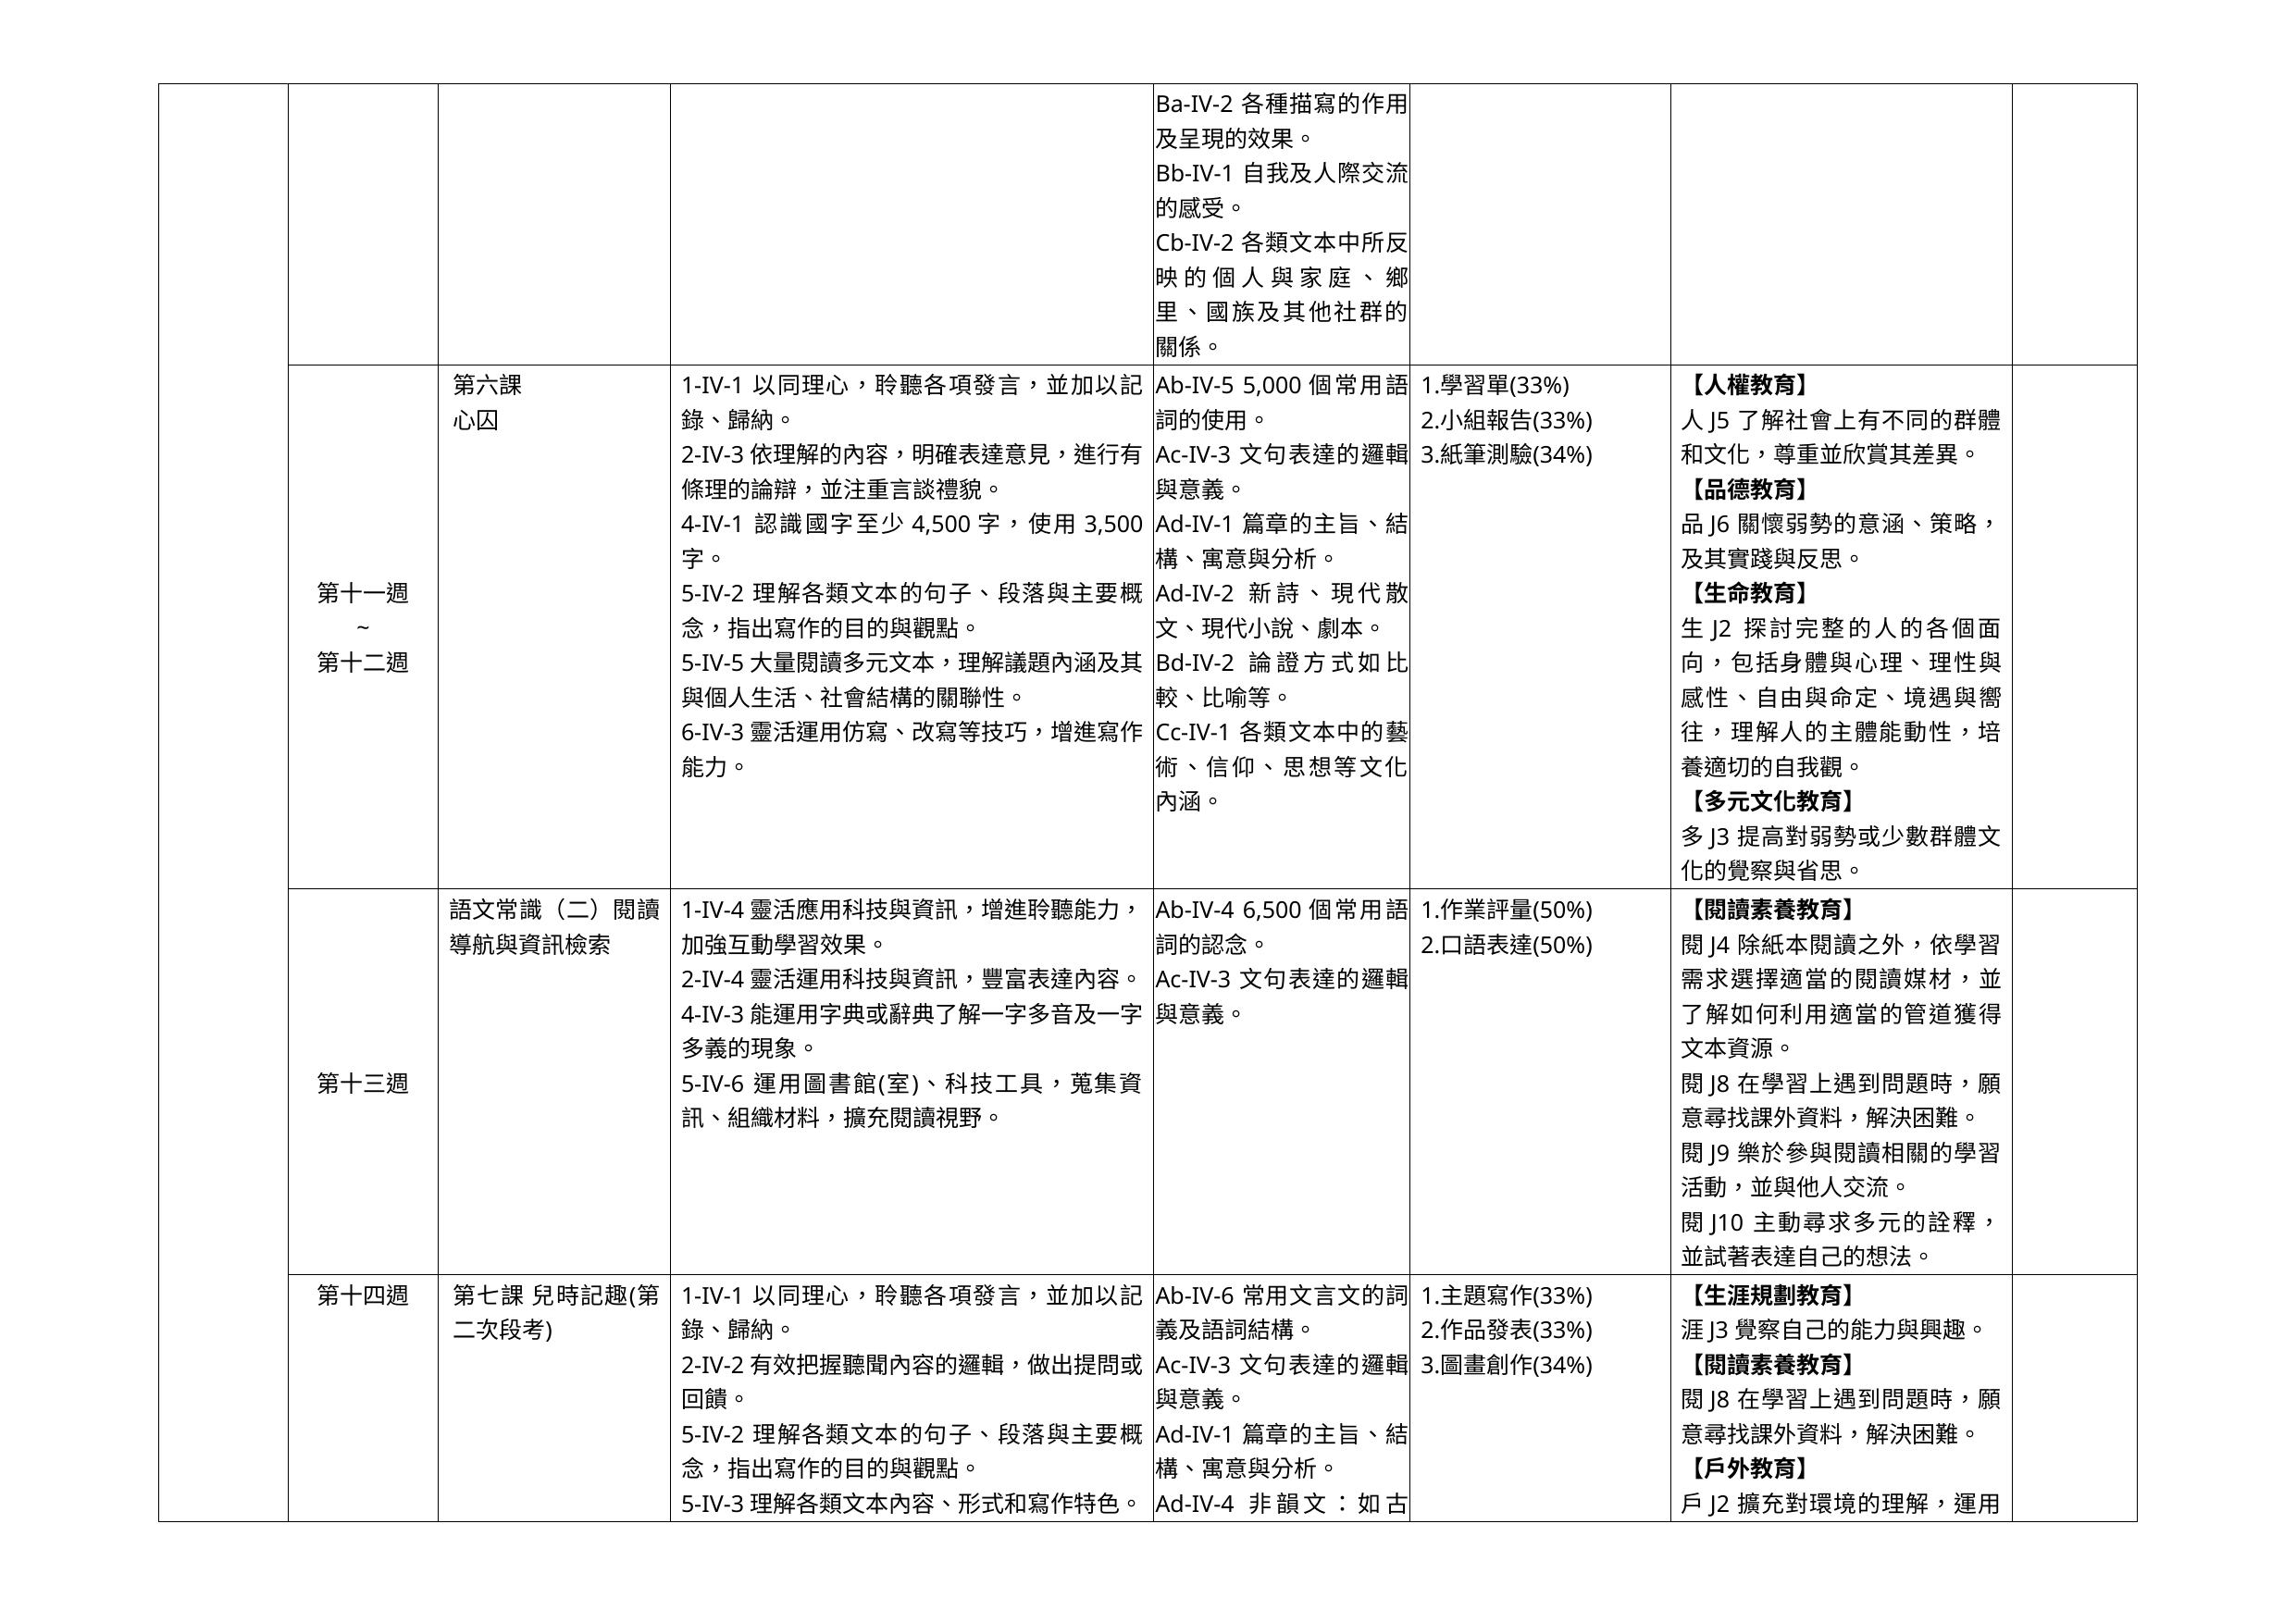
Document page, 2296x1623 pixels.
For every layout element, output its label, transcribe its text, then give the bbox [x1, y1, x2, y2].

table_cell [2013, 84, 2137, 365]
table_cell 第七課 兒時記趣(第二次段考) [439, 1275, 670, 1521]
table_cell [1410, 84, 1670, 365]
table_cell [671, 84, 1153, 365]
table_cell 語文常識（二）閱讀導航與資訊檢索 [439, 889, 670, 1274]
table_cell 1.作業評量(50%) 2.口語表達(50%) [1410, 889, 1670, 1274]
table_cell 第十四週 [289, 1275, 438, 1521]
table_cell 1-IV-1 以同理心，聆聽各項發言，並加以記錄、歸納。 2-IV-3 依理解的內容，明確表達意見，進行有條理的論辯，並注重言談禮貌。 4-IV-1 認識國字至少4,500字，使用3,500字。 5-IV-2 理解各類文本的句子、段落與主要概念，指出寫作的目的與觀點。 5-IV-5 大量閱讀多元文本，理解議題內涵及其與個人生活、社會結構的關聯性。 6-IV-3 靈活運用仿寫、改寫等技巧，增進寫作能力。 [671, 365, 1153, 888]
table_cell 第十三週 [289, 889, 438, 1274]
table_cell [2013, 889, 2137, 1274]
table_cell Ab-IV-5 5,000個常用語詞的使用。 Ac-IV-3 文句表達的邏輯與意義。 Ad-IV-1 篇章的主旨、結構、寓意與分析。 Ad-IV-2 新詩、現代散文、現代小說、劇本。 Bd-IV-2 論證方式如比較、比喻等。 Cc-IV-1 各類文本中的藝術、信仰、思想等文化內涵。 [1154, 365, 1409, 888]
table_cell Ba-IV-2 各種描寫的作用及呈現的效果。 Bb-IV-1 自我及人際交流的感受。 Cb-IV-2 各類文本中所反映的個人與家庭、鄉里、國族及其他社群的關係。 [1154, 84, 1409, 365]
table_cell [439, 84, 670, 365]
table_cell Ab-IV-4 6,500個常用語詞的認念。 Ac-IV-3 文句表達的邏輯與意義。 [1154, 889, 1409, 1274]
table_cell 1.學習單(33%) 2.小組報告(33%) 3.紙筆測驗(34%) [1410, 365, 1670, 888]
table_cell 1.主題寫作(33%) 2.作品發表(33%) 3.圖畫創作(34%) [1410, 1275, 1670, 1521]
table_cell 1-IV-4 靈活應用科技與資訊，增進聆聽能力，加強互動學習效果。 2-IV-4 靈活運用科技與資訊，豐富表達內容。 4-IV-3 能運用字典或辭典了解一字多音及一字多義的現象。 5-IV-6 運用圖書館(室)、科技工具，蒐集資訊、組織材料，擴充閱讀視野。 [671, 889, 1153, 1274]
table_cell 【生涯規劃教育】 涯J3 覺察自己的能力與興趣。 【閱讀素養教育】 閱J8 在學習上遇到問題時，願意尋找課外資料，解決困難。 【戶外教育】 戶J2 擴充對環境的理解，運用 [1671, 1275, 2012, 1521]
table_cell 【閱讀素養教育】 閱J4 除紙本閱讀之外，依學習需求選擇適當的閱讀媒材，並了解如何利用適當的管道獲得文本資源。 閱J8 在學習上遇到問題時，願意尋找課外資料，解決困難。 閱J9 樂於參與閱讀相關的學習活動，並與他人交流。 閱J10 主動尋求多元的詮釋，並試著表達自己的想法。 [1671, 889, 2012, 1274]
table_cell [1671, 84, 2012, 365]
table_cell 【人權教育】 人J5 了解社會上有不同的群體和文化，尊重並欣賞其差異。 【品德教育】 品J6 關懷弱勢的意涵、策略，及其實踐與反思。 【生命教育】 生J2 探討完整的人的各個面向，包括身體與心理、理性與感性、自由與命定、境遇與嚮往，理解人的主體能動性，培養適切的自我觀。 【多元文化教育】 多J3 提高對弱勢或少數群體文化的覺察與省思。 [1671, 365, 2012, 888]
table_cell 第十一週 ~ 第十二週 [289, 365, 438, 888]
table_cell 第六課 心囚 [439, 365, 670, 888]
table_cell Ab-IV-6 常用文言文的詞義及語詞結構。 Ac-IV-3 文句表達的邏輯與意義。 Ad-IV-1 篇章的主旨、結構、寓意與分析。 Ad-IV-4 非韻文：如古 [1154, 1275, 1409, 1521]
table_cell [289, 84, 438, 365]
table_cell 1-IV-1 以同理心，聆聽各項發言，並加以記錄、歸納。 2-IV-2 有效把握聽聞內容的邏輯，做出提問或回饋。 5-IV-2 理解各類文本的句子、段落與主要概念，指出寫作的目的與觀點。 5-IV-3 理解各類文本內容、形式和寫作特色。 [671, 1275, 1153, 1521]
table_cell [2013, 365, 2137, 888]
table_cell [2013, 1275, 2137, 1521]
